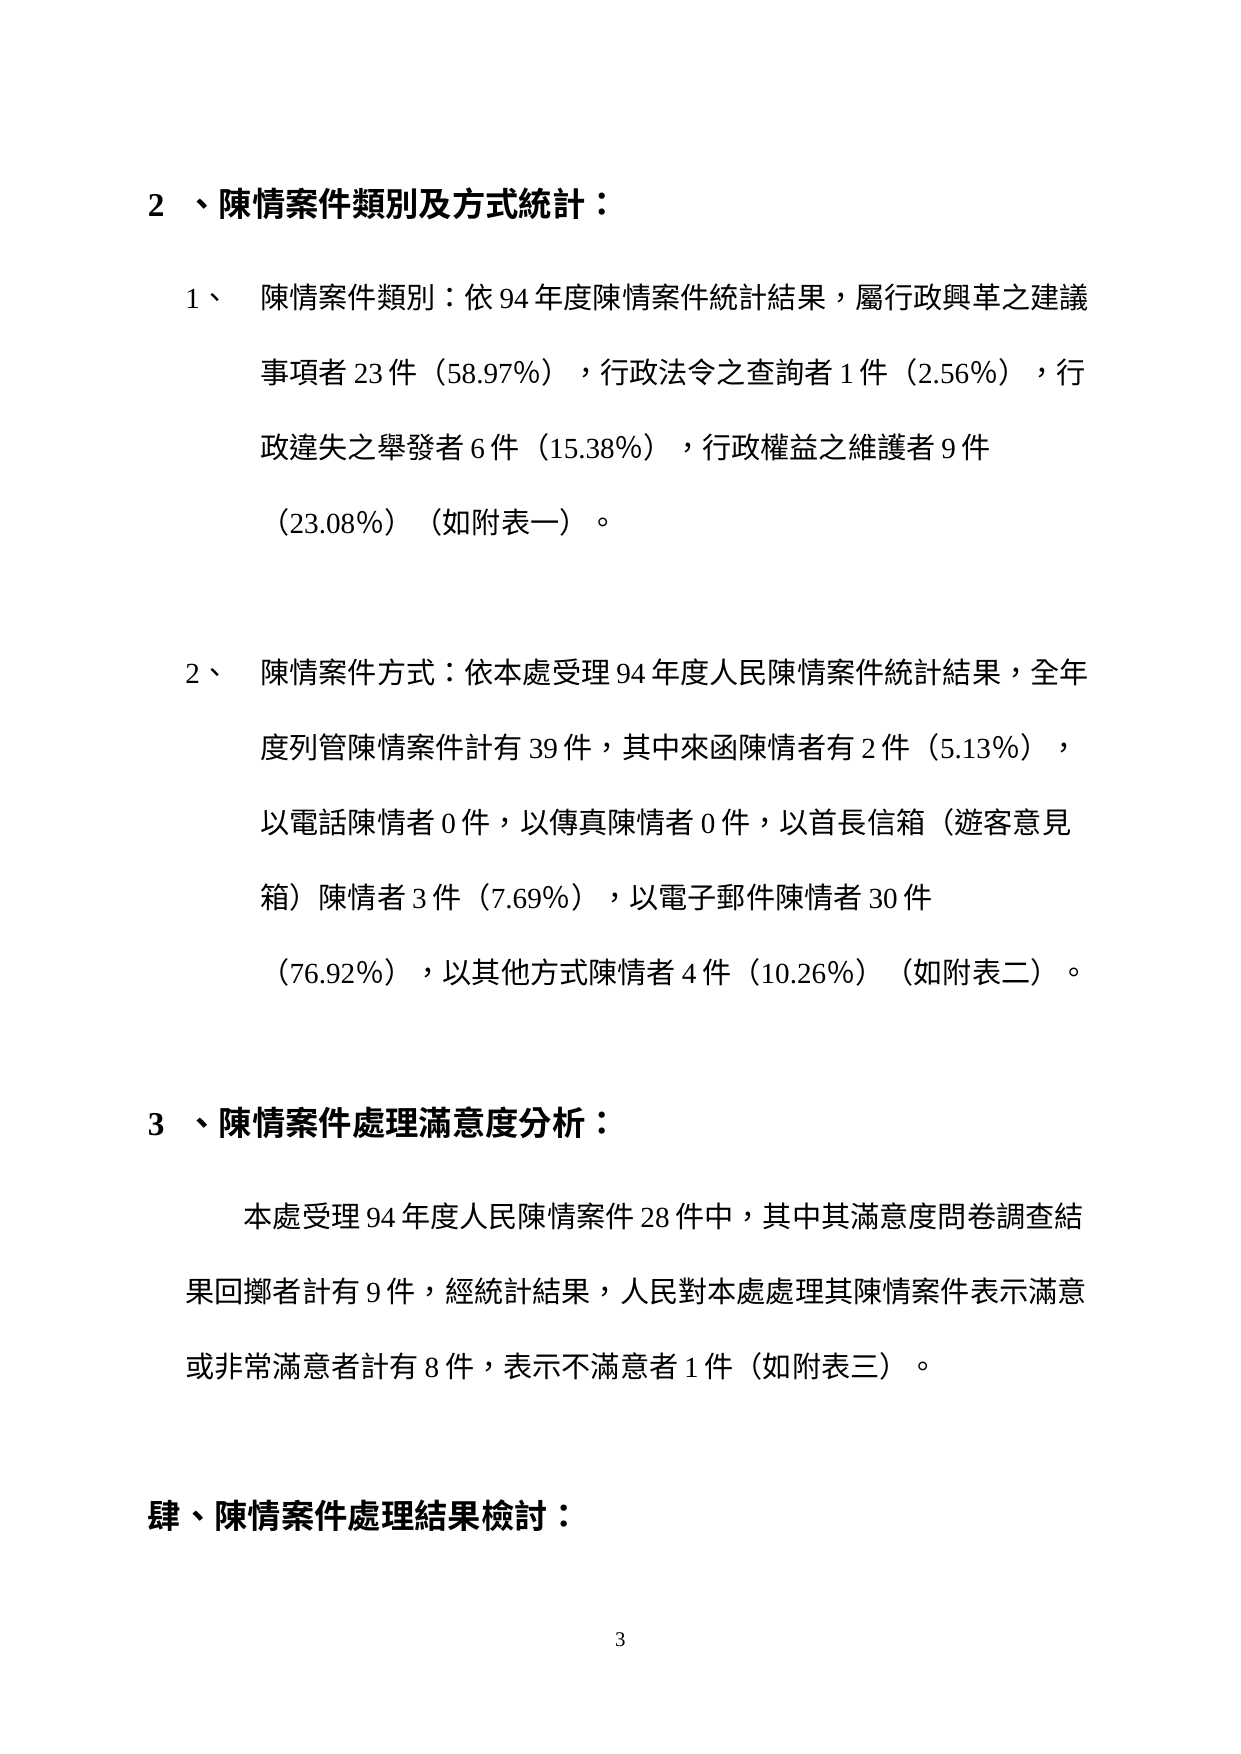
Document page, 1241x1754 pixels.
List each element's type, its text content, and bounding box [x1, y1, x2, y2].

text 肆、陳情案件處理結果檢討： [148, 1477, 1092, 1552]
list 、陳情案件類別及方式統計： [148, 164, 1092, 239]
text 本處受理94年度人民陳情案件28件中，其中其滿意度問卷調查結果回擲者計有9件，經統計結果，人民對本處處理其陳情案件表示滿意或非常滿意者計有8件，表示不滿意者1件（如附表三）。 [185, 1177, 1092, 1402]
list 陳情案件方式：依本處受理94年度人民陳情案件統計結果，全年度列管陳情案件計有39件，其中來函陳情者有2件（5.13％），以電話陳情者0件，以傳真陳情者0件，以首長信箱（遊客意見箱）陳情者3件（7.69％），以電子郵件陳情者30件（76.92％），以其他方式陳情者4件（10.26％）（如附表二）。 [185, 633, 1092, 1008]
list 陳情案件類別：依94年度陳情案件統計結果，屬行政興革之建議事項者23件（58.97％），行政法令之查詢者1件（2.56％），行政違失之舉發者6件（15.38％），行政權益之維護者9件（23.08％）（如附表一）。 [185, 258, 1092, 558]
list 、陳情案件處理滿意度分析： [148, 1083, 1092, 1158]
